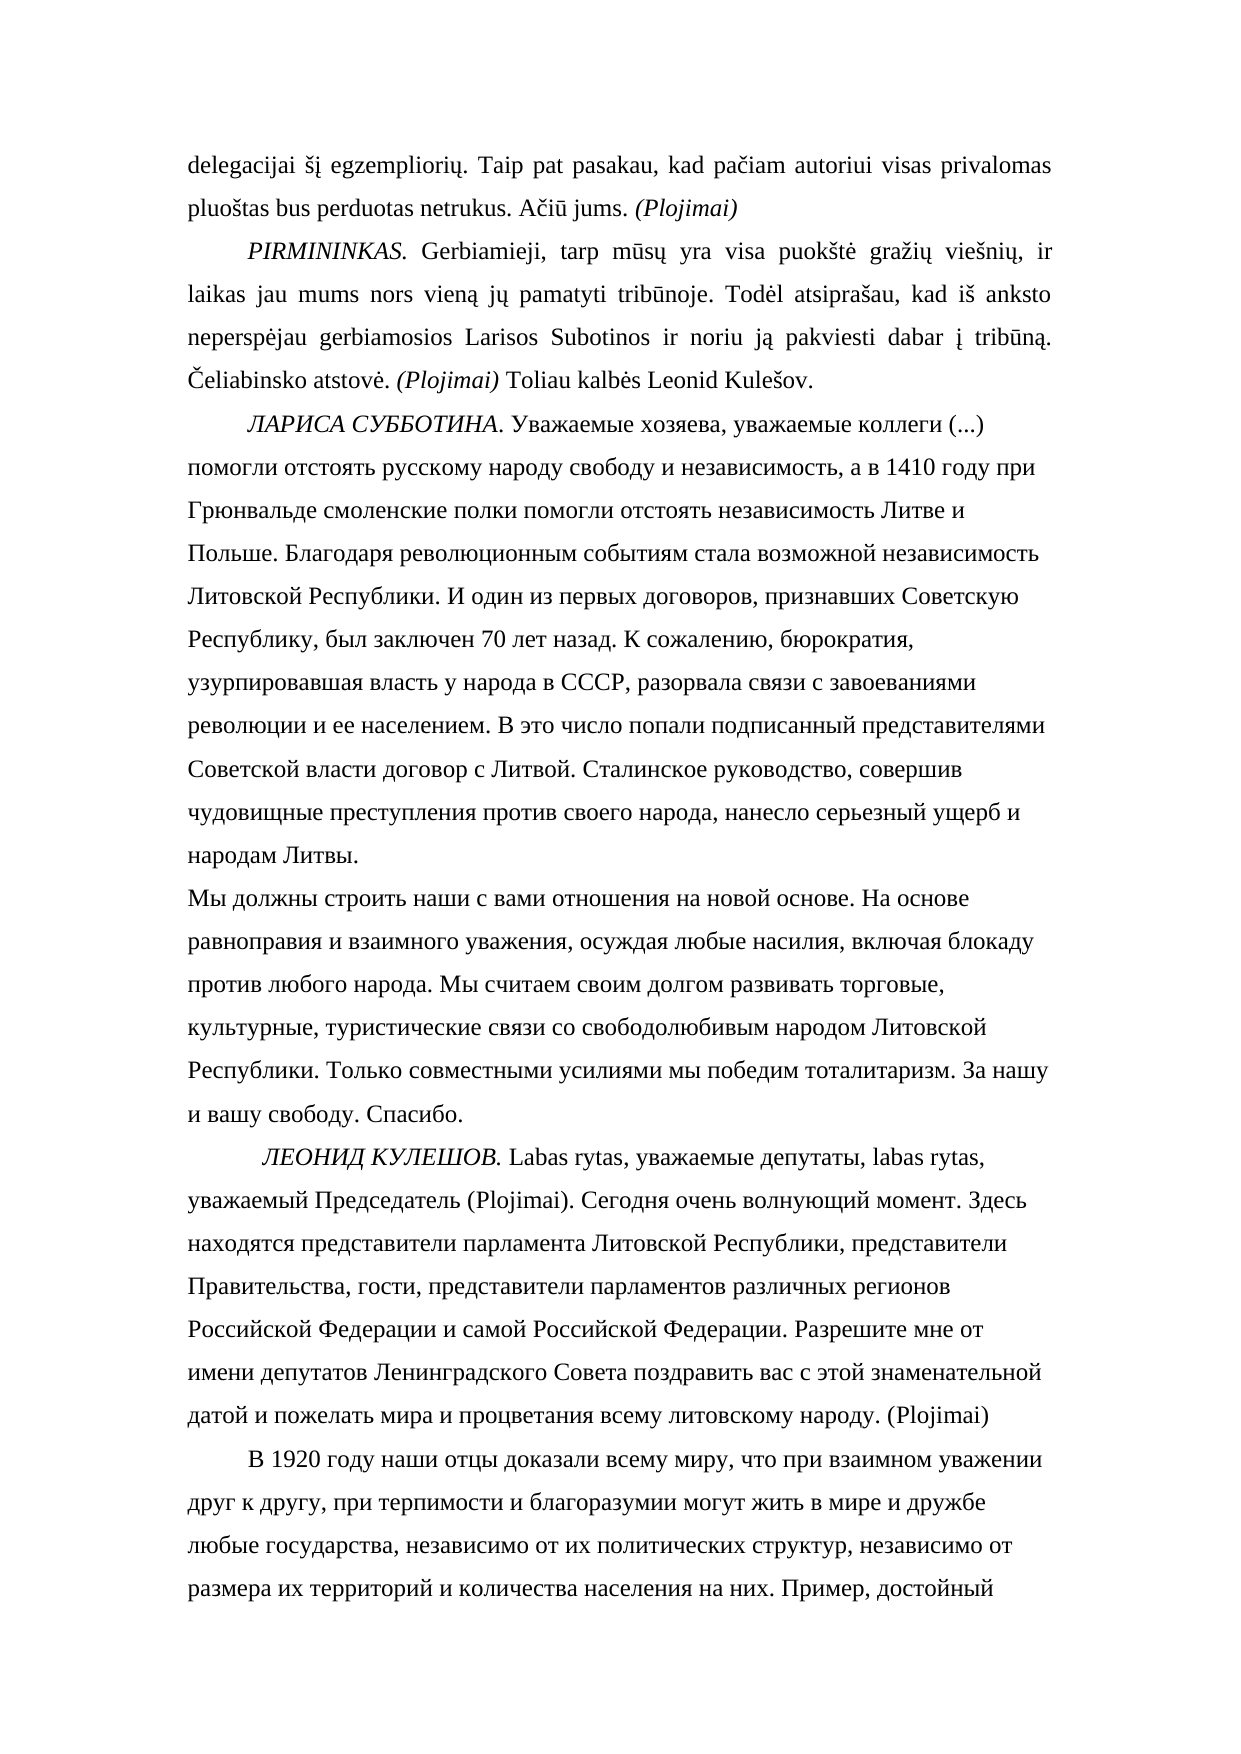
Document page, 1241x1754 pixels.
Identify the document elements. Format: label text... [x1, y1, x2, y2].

text Мы должны строить наши с вами отношения на новой основе. На основе равноправия и взаимного уважения, осуждая любые наси­лия, включая блокаду против любого народа. Мы считаем своим долгом развивать торговые, культурные, туристические связи со свободолюбивым народом Литовской Республики. Только совместными усилиями мы победим тоталитаризм. За нашу и вашу свободу. Спасибо. [187, 883, 1053, 1127]
text delegacijai šį egzempliorių. Taip pat pasakau, kad pačiam autoriui visas privalomas pluoštas bus perduotas netrukus. Ačiū jums. (Plojimai) [187, 150, 1053, 222]
text PIRMININKAS. Gerbiamieji, tarp mūsų yra visa puokštė gražių viešnių, ir laikas jau mums nors vieną jų pamatyti tribūnoje. Todėl atsiprašau, kad iš anksto neperspėjau gerbiamosios Larisos Subotinos ir noriu ją pakviesti dabar į tribūną. Čeliabinsko atstovė. (Plojimai) Toliau kalbės Leonid Kulešov. [187, 236, 1053, 394]
text В 1920 году наши отцы доказали всему миру, что при взаимном уважении друг к другу, при терпимости и благоразумии могут жить в мире и дружбе любые государства, независимо от их политических структур, независимо от размера их территорий и количества населения на них. Пример, достойный [187, 1444, 1053, 1602]
text ЛЕОНИД КУЛЕШОВ. Labas rytas, уважаемые депутаты, labas rytas, уважаемый Председатель (Plojimai). Сегодня очень волнующий момент. Здесь находятся представители парламента Литовской Республики, представители Правительства, гости, представители парламентов различных регионов Российской Федерации и самой Российской Федерации. Разрешите мне от имени депутатов Ленинградского Совета поздравить вас с этой знаменательной датой и пожелать мира и процветания всему литовскому народу. (Plojimai) [187, 1142, 1053, 1429]
text ЛАРИСА СУББОТИНА. Уважаемые хозяева, уважаемые коллеги (...) помогли отстоять русскому народу свободу и независимость, а в 1410 году при Грюнвальде смоленские полки помогли отстоять независимость Литве и Польше. Благодаря революционным событиям стала возможной независимость Литовской Республики. И один из первых договоров, признавших Советскую Республику, был заключен 70 лет назад. К сожалению, бюрократия, узурпировавшая власть у народа в СССР, разорвала связи с завоеваниями революции и ее населением. В это число попали подписанный представителями Советской власти договор с Литвой. Сталинское руководство, совершив чудовищные преступления против своего народа, нанесло серьезный ущерб и народам Литвы. [187, 409, 1053, 869]
